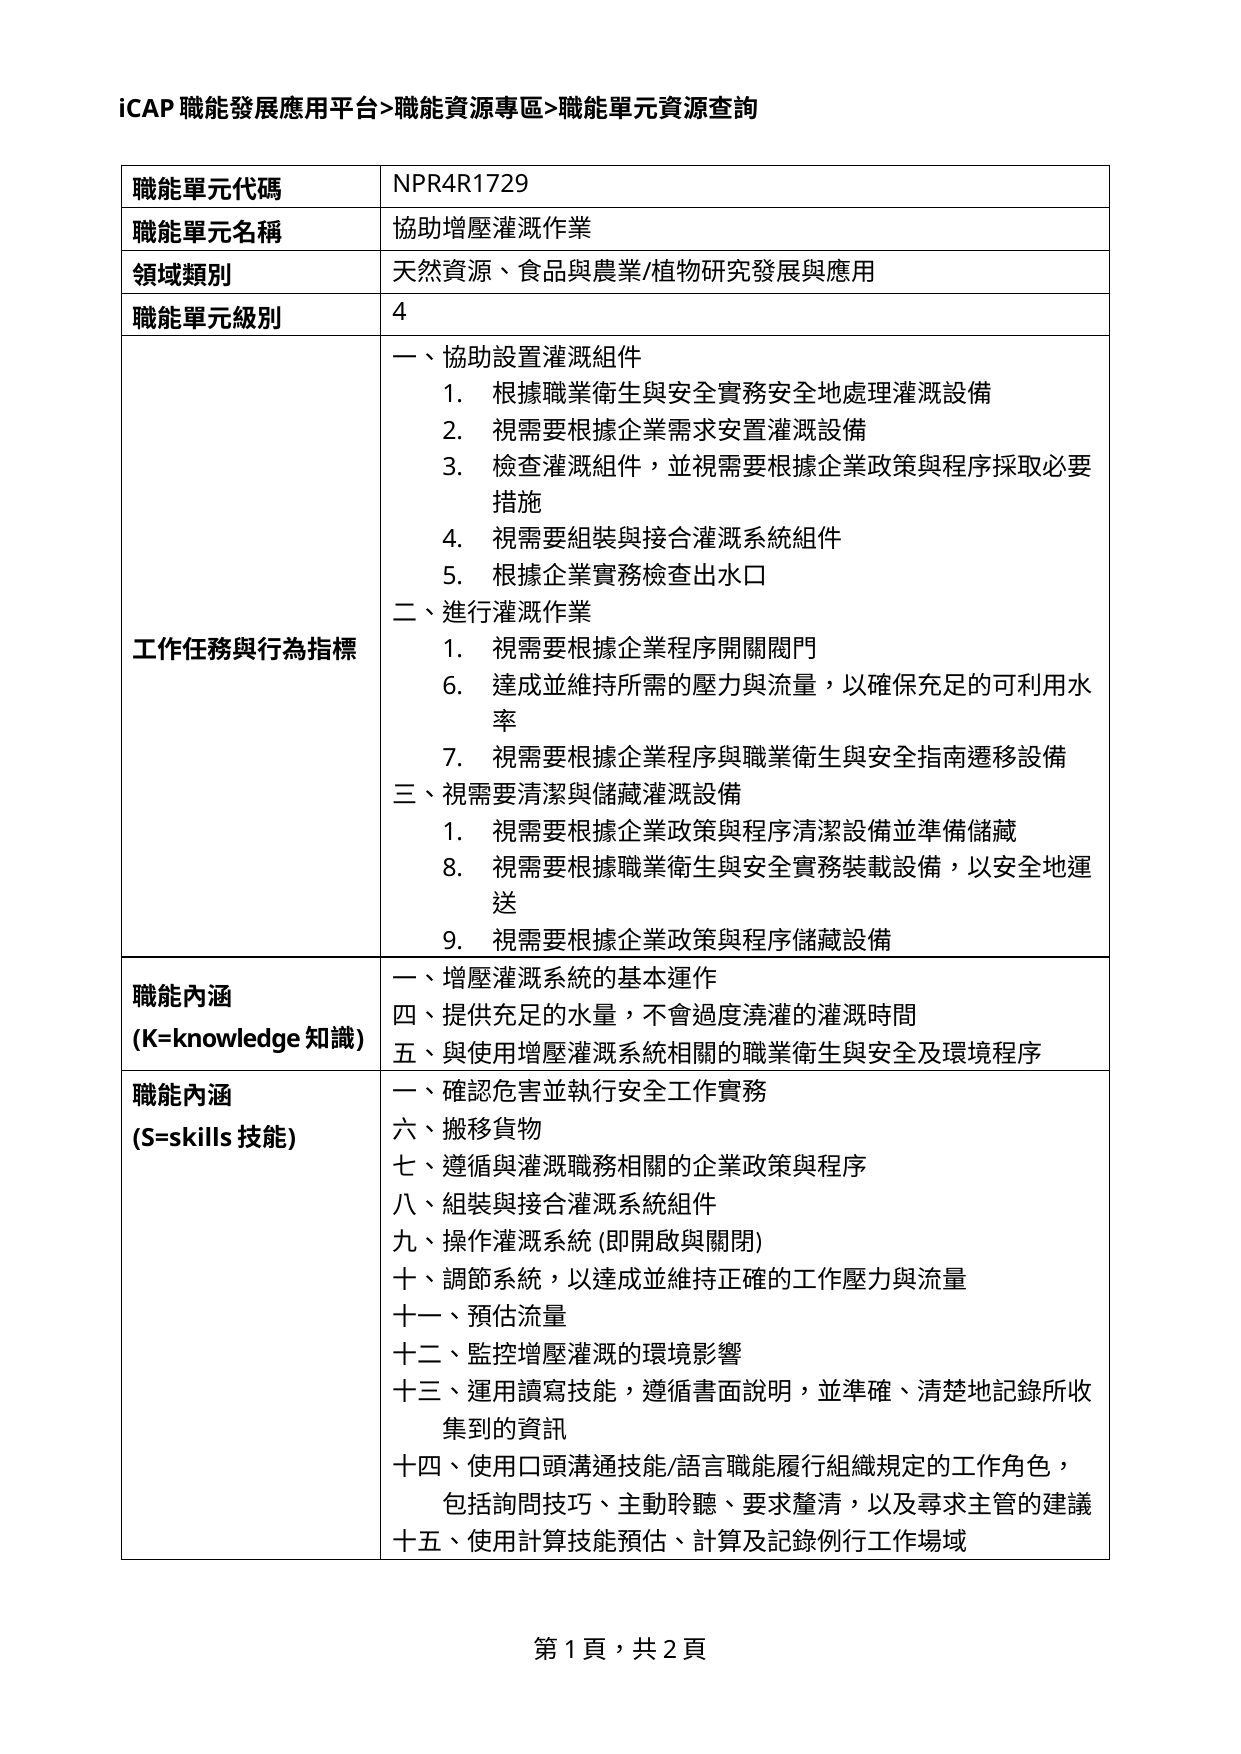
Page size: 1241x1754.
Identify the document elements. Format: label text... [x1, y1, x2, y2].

table_cell 協助增壓灌溉作業 [381, 208, 1109, 250]
table_cell 職能單元名稱 [122, 208, 380, 250]
table_cell 職能內涵 (S=skills技能) [122, 1071, 380, 1558]
table_cell 協助設置灌溉組件 根據職業衛生與安全實務安全地處理灌溉設備 視需要根據企業需求安置灌溉設備 檢查灌溉組件，並視需要根據企業政策與程序採取必要措施 視需要組裝與接合灌溉系統組件 根據企業實務檢查出水口 進行灌溉作業 視需要根據企業程序開關閥門 達成並維持所需的壓力與流量，以確保充足的可利用水率 視需要根據企業程序與職業衛生與安全指南遷移設備 視需要清潔與儲藏灌溉設備 視需要根據企業政策與程序清潔設備並準備儲藏 視需要根據職業衛生與安全實務裝載設備，以安全地運送 視需要根據企業政策與程序儲藏設備 [381, 336, 1109, 956]
table_cell 4 [381, 294, 1109, 335]
table_cell 職能單元級別 [122, 294, 380, 335]
table_header 職能單元代碼 [122, 166, 380, 207]
table_cell 領域類別 [122, 251, 380, 293]
table_cell 增壓灌溉系統的基本運作 提供充足的水量，不會過度澆灌的灌溉時間 與使用增壓灌溉系統相關的職業衛生與安全及環境程序 [381, 958, 1109, 1070]
table_cell 職能內涵 (K=knowledge知識) [122, 958, 380, 1070]
table_cell 工作任務與行為指標 [122, 336, 380, 956]
table_header NPR4R1729 [381, 166, 1109, 207]
table_cell 確認危害並執行安全工作實務 搬移貨物 遵循與灌溉職務相關的企業政策與程序 組裝與接合灌溉系統組件 操作灌溉系統 (即開啟與關閉) 調節系統，以達成並維持正確的工作壓力與流量 預估流量 監控增壓灌溉的環境影響 運用讀寫技能，遵循書面說明，並準確、清楚地記錄所收集到的資訊 使用口頭溝通技能/語言職能履行組織規定的工作角色，包括詢問技巧、主動聆聽、要求釐清，以及尋求主管的建議 使用計算技能預估、計算及記錄例行工作場域 運用人際關係技能與各種文化、社會及宗教背景，以及各種身心能力的人員共事和相處 [381, 1071, 1109, 1558]
table_cell 天然資源、食品與農業/植物研究發展與應用 [381, 251, 1109, 293]
